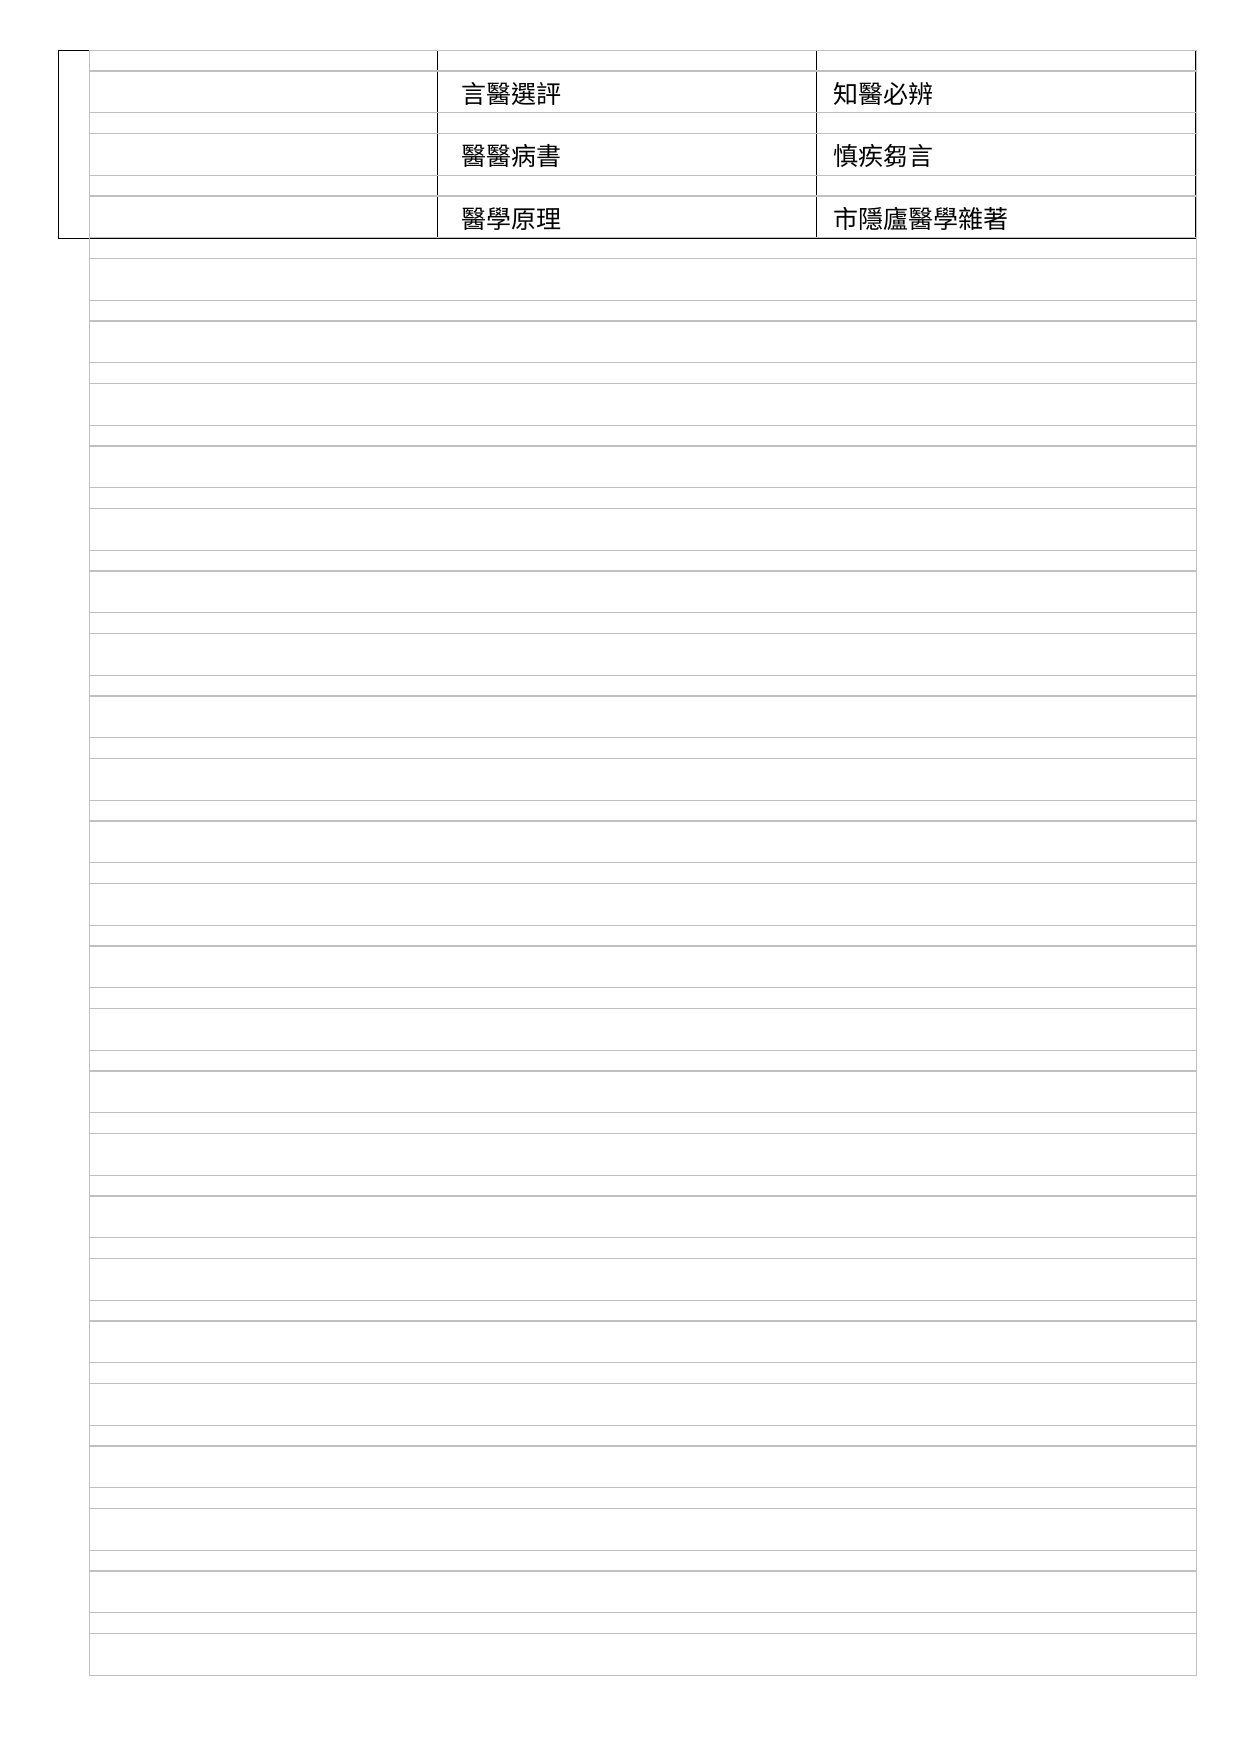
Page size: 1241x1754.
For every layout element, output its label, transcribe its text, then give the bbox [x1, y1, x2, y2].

table_cell 慎疾芻言 [817, 134, 1195, 175]
table_cell 市隱廬醫學雜著 [817, 197, 1195, 237]
table_cell [90, 176, 437, 195]
table_cell [90, 134, 437, 175]
table_cell [59, 51, 89, 238]
table_cell [817, 176, 1195, 195]
table_cell [90, 51, 437, 70]
table_cell [90, 197, 437, 237]
table_cell [438, 51, 816, 70]
table_cell [817, 51, 1195, 70]
table_cell 醫醫病書 [438, 134, 816, 175]
table_cell [438, 113, 816, 133]
table_cell 知醫必辨 [817, 72, 1195, 112]
table_cell [438, 176, 816, 195]
table_cell [90, 113, 437, 133]
table_cell 言醫選評 [438, 72, 816, 112]
table_cell [90, 72, 437, 112]
table_cell [817, 113, 1195, 133]
table_cell 醫學原理 [438, 197, 816, 237]
